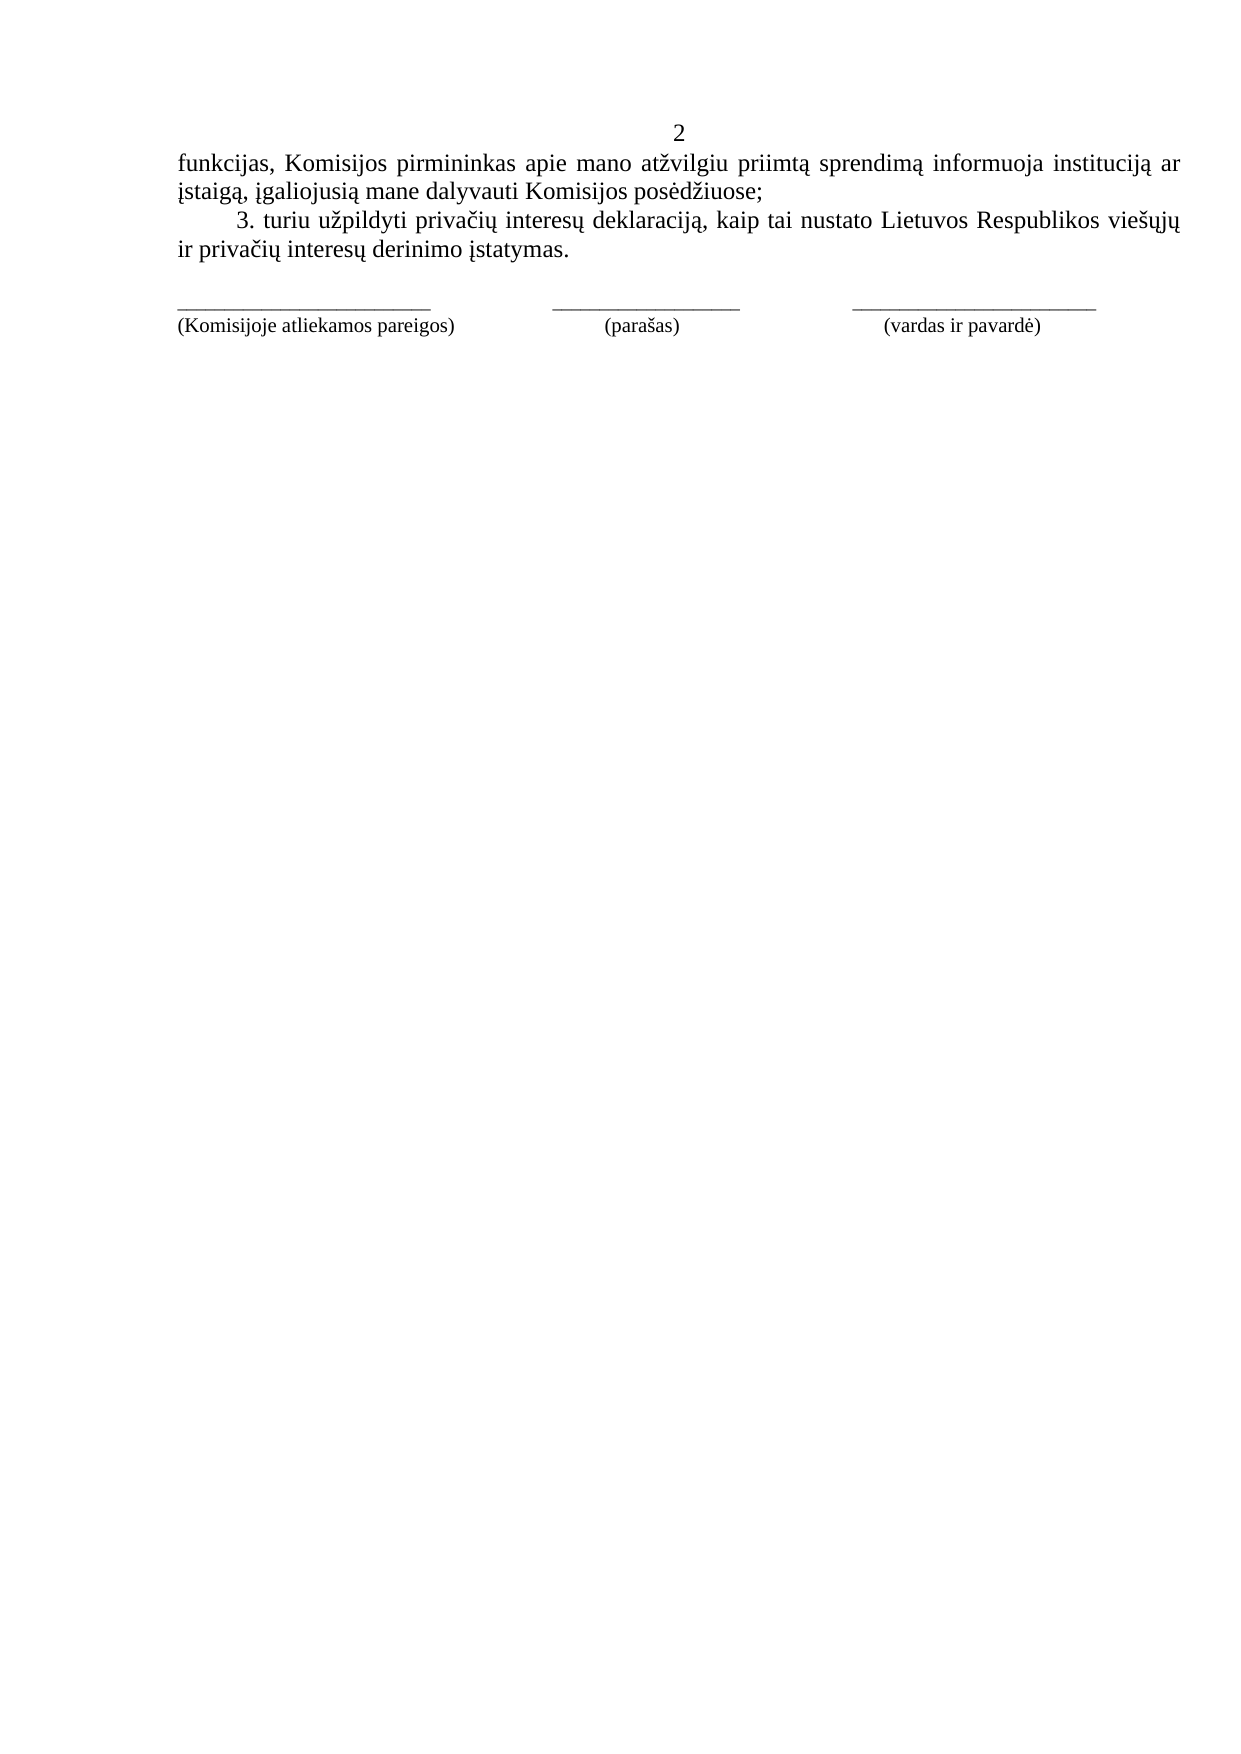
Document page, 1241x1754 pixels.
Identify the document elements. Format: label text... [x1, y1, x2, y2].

text 3. turiu užpildyti privačių interesų deklaraciją, kaip tai nustato Lietuvos Respublikos viešųjų ir privačių interesų derinimo įstatymas. [177, 205, 1181, 263]
text (Komisijoje atliekamos pareigos) (parašas) (vardas ir pavardė) [177, 313, 1181, 337]
text funkcijas, Komisijos pirmininkas apie mano atžvilgiu priimtą sprendimą informuoja instituciją ar įstaigą, įgaliojusią mane dalyvauti Komisijos posėdžiuose; [177, 148, 1181, 205]
text ___________________________ ____________________ __________________________ [177, 291, 1181, 313]
